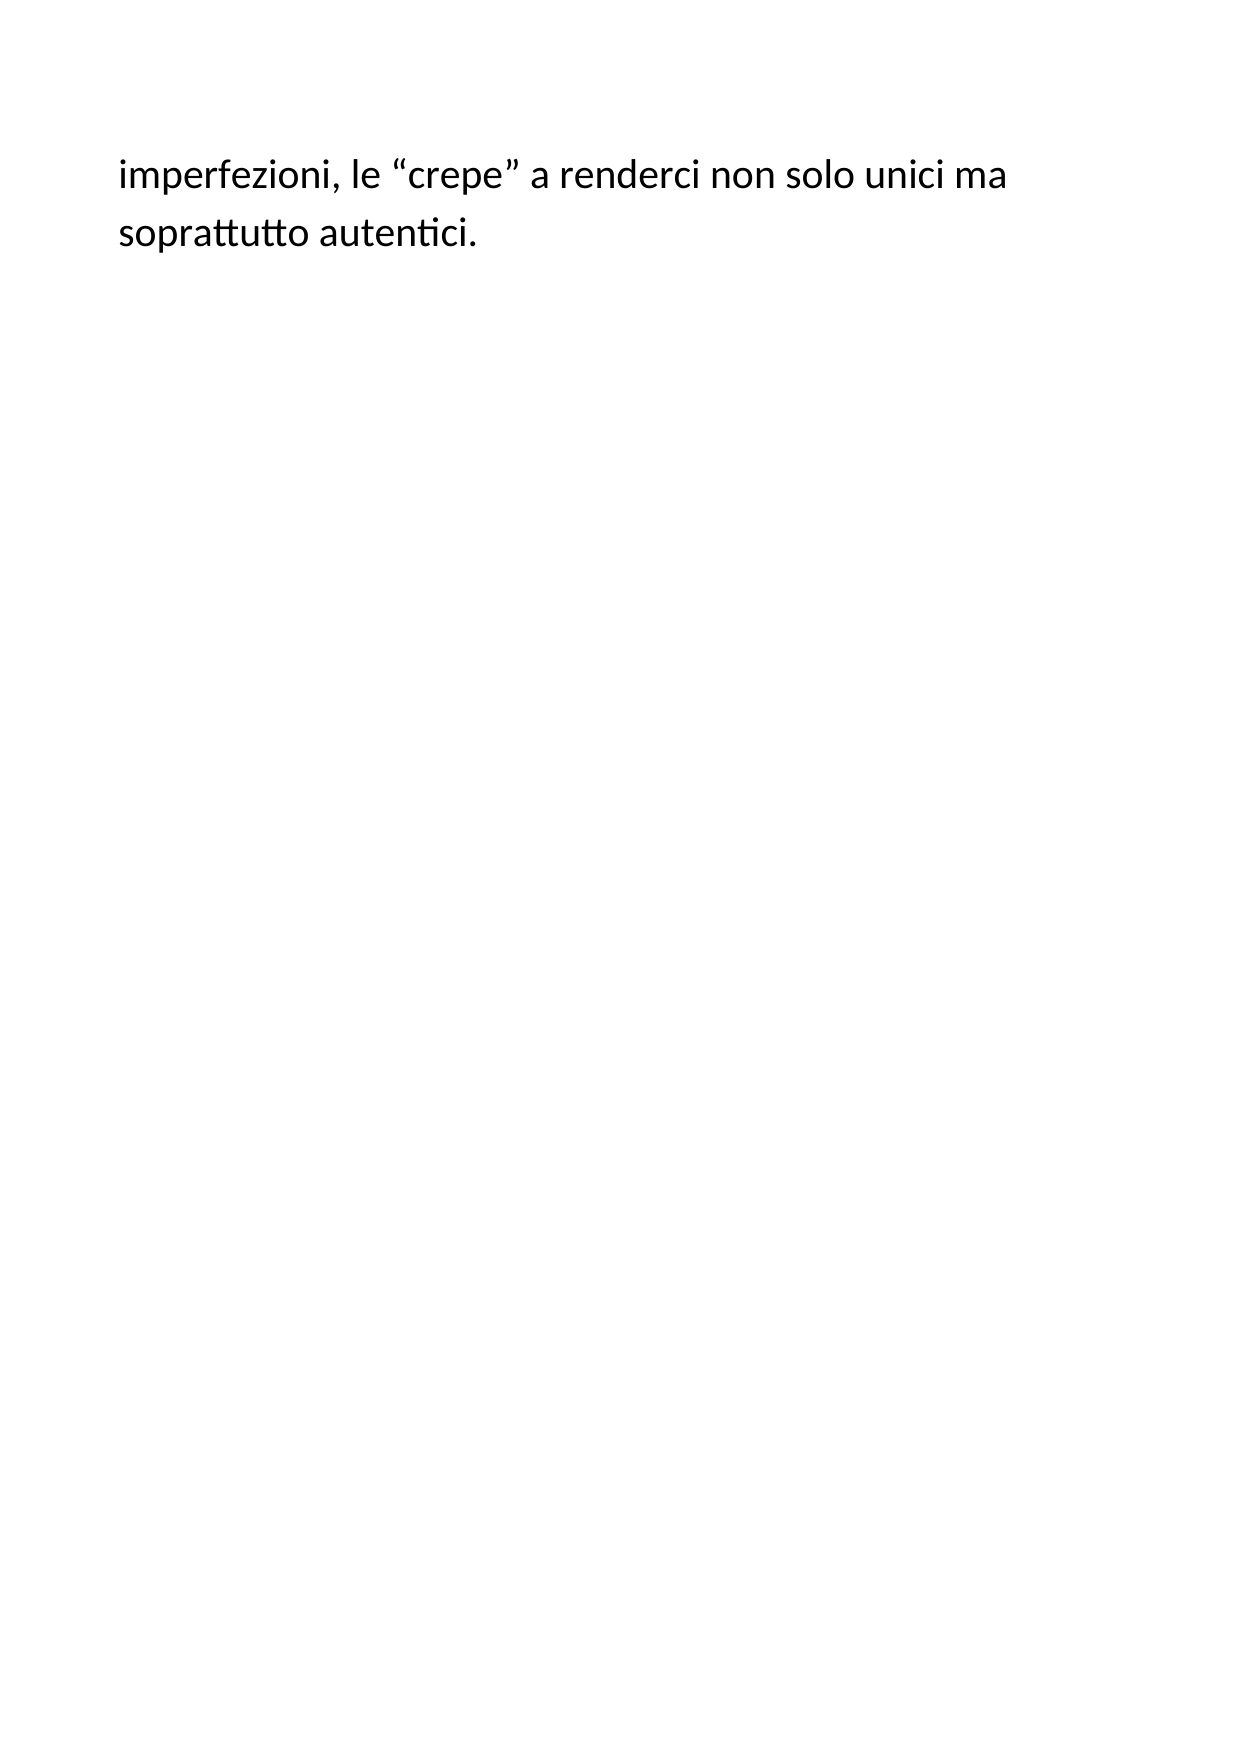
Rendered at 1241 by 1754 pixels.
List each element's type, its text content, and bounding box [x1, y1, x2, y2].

text imperfezioni, le “crepe” a renderci non solo unici ma soprattutto autentici. [118, 148, 1122, 257]
